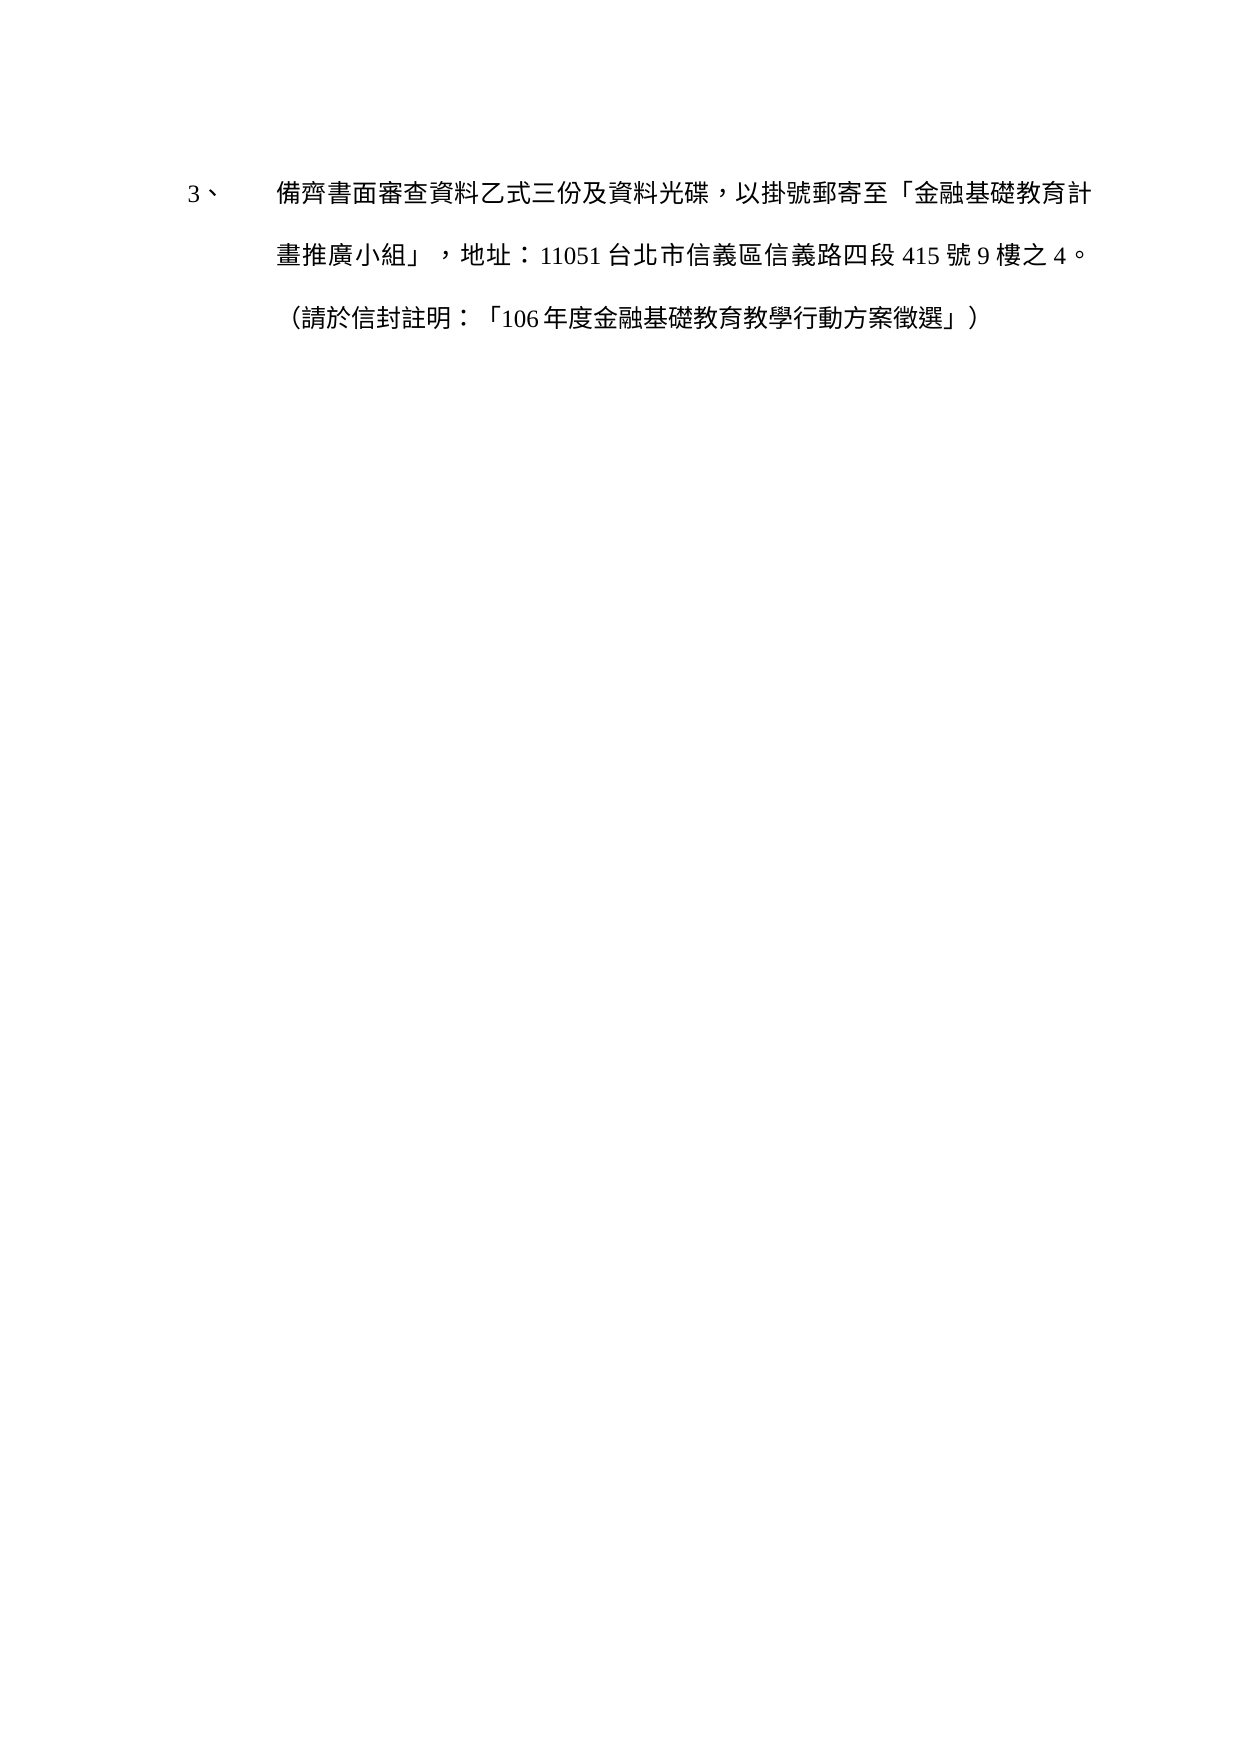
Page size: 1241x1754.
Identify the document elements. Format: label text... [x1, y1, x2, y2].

list 備齊書面審查資料乙式三份及資料光碟，以掛號郵寄至「金融基礎教育計畫推廣小組」，地址：11051台北市信義區信義路四段415號9樓之4。（請於信封註明：「106年度金融基礎教育教學行動方案徵選」） [187, 150, 1093, 337]
